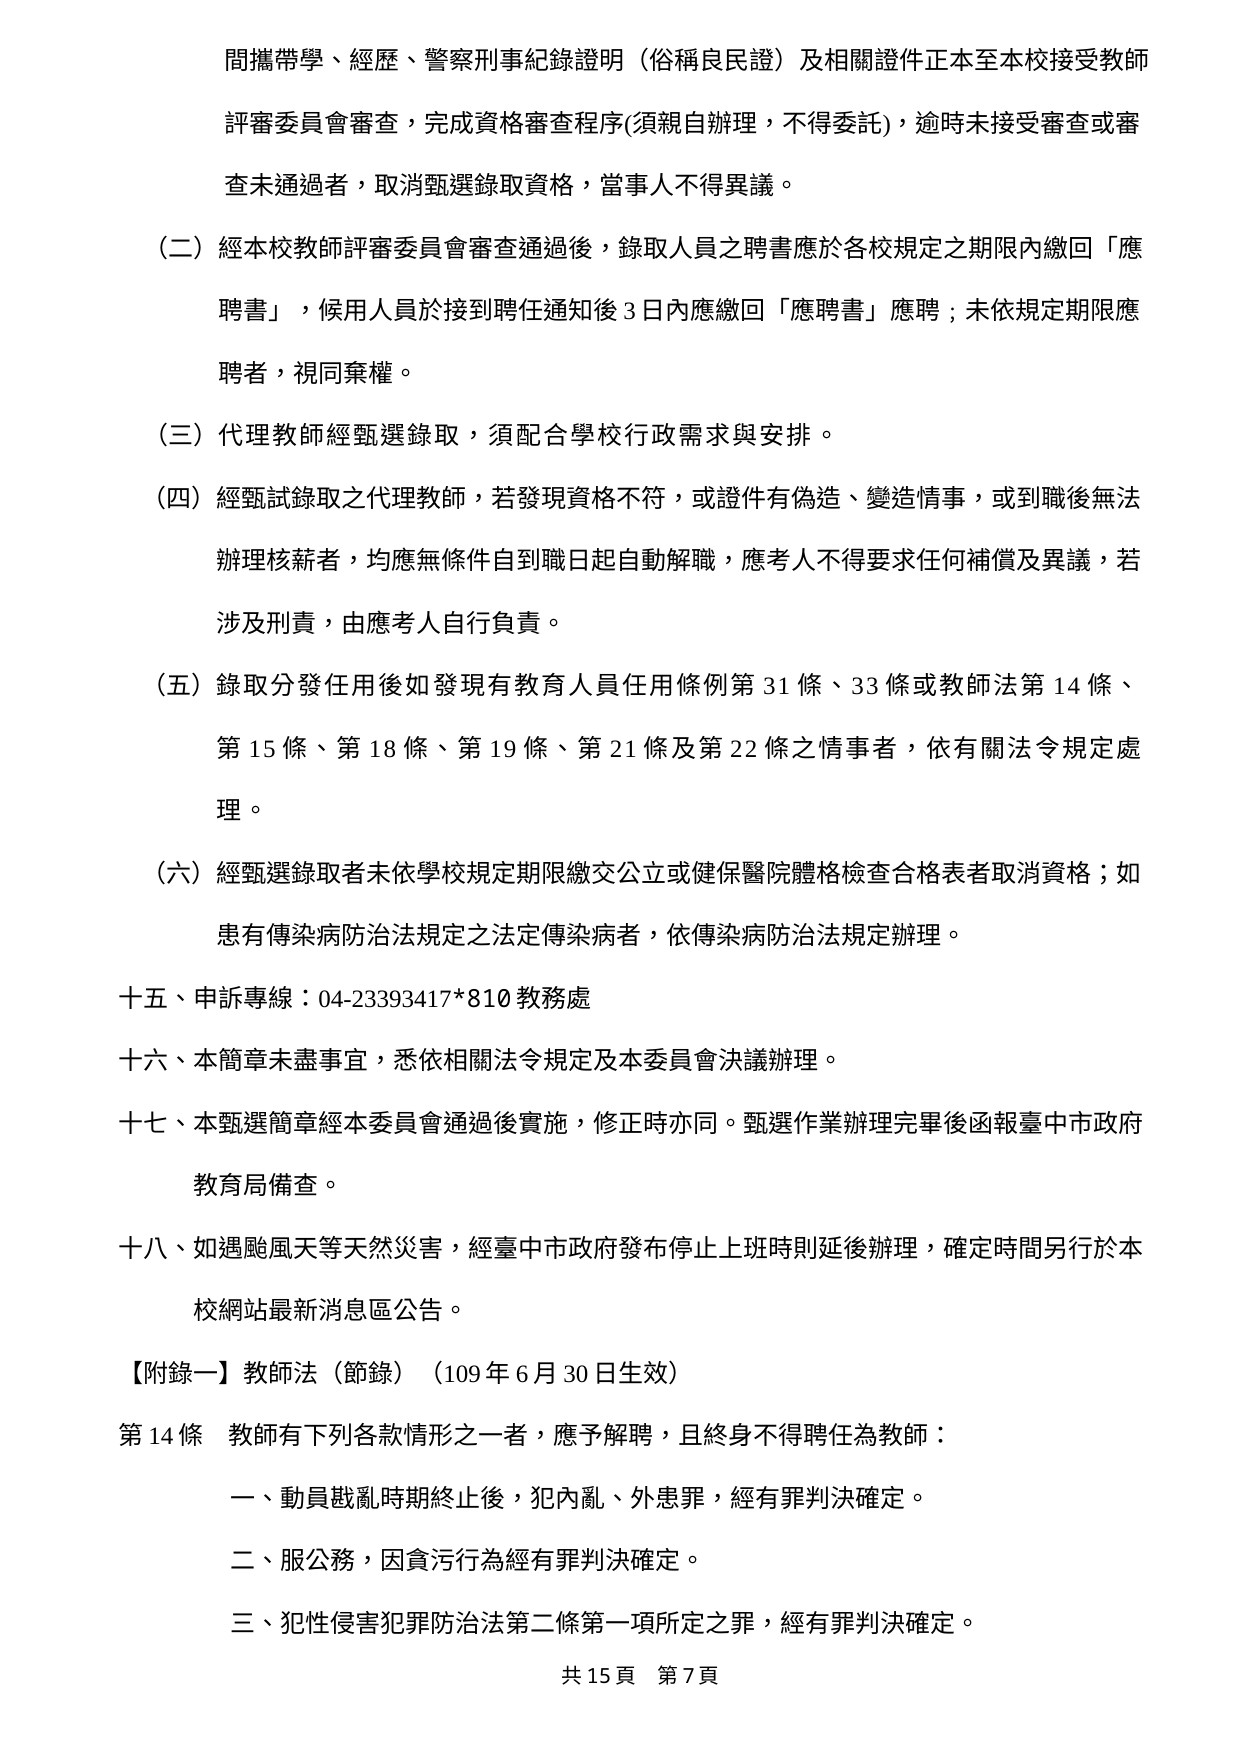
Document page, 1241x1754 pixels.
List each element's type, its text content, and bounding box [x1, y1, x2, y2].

text 三、犯性侵害犯罪防治法第二條第一項所定之罪，經有罪判決確定。 [230, 1580, 1162, 1642]
text （二）經本校教師評審委員會審查通過後，錄取人員之聘書應於各校規定之期限內繳回「應聘書」，候用人員於接到聘任通知後3日內應繳回「應聘書」應聘﹔未依規定期限應聘者，視同棄權。 [143, 205, 1162, 392]
text 十八、如遇颱風天等天然災害，經臺中市政府發布停止上班時則延後辦理，確定時間另行於本校網站最新消息區公告。 [118, 1205, 1162, 1330]
text （四）經甄試錄取之代理教師，若發現資格不符，或證件有偽造、變造情事，或到職後無法辦理核薪者，均應無條件自到職日起自動解職，應考人不得要求任何補償及異議，若涉及刑責，由應考人自行負責。 [141, 455, 1162, 642]
text （六）經甄選錄取者未依學校規定期限繳交公立或健保醫院體格檢查合格表者取消資格；如患有傳染病防治法規定之法定傳染病者，依傳染病防治法規定辦理。 [141, 830, 1162, 955]
text 二、服公務，因貪污行為經有罪判決確定。 [230, 1517, 1162, 1580]
text 一、動員戡亂時期終止後，犯內亂、外患罪，經有罪判決確定。 [230, 1455, 1162, 1517]
text 【附錄一】教師法（節錄）（109年6月30日生效） [118, 1330, 1162, 1392]
text 十七、本甄選簡章經本委員會通過後實施，修正時亦同。甄選作業辦理完畢後函報臺中市政府教育局備查。 [118, 1080, 1162, 1205]
text 間攜帶學、經歷、警察刑事紀錄證明（俗稱良民證）及相關證件正本至本校接受教師評審委員會審查，完成資格審查程序(須親自辦理，不得委託)，逾時未接受審查或審查未通過者，取消甄選錄取資格，當事人不得異議。 [149, 17, 1162, 205]
text （五）錄取分發任用後如發現有教育人員任用條例第31條、33條或教師法第14條、第15條、第18條、第19條、第21條及第22條之情事者，依有關法令規定處理。 [141, 642, 1162, 830]
text （三）代理教師經甄選錄取，須配合學校行政需求與安排。 [118, 392, 1162, 455]
text 第14條 教師有下列各款情形之一者，應予解聘，且終身不得聘任為教師： [118, 1392, 1162, 1455]
text 十六、本簡章未盡事宜，悉依相關法令規定及本委員會決議辦理。 [118, 1017, 1162, 1080]
text 十五、申訴專線：04-23393417*810教務處 [118, 955, 1162, 1017]
